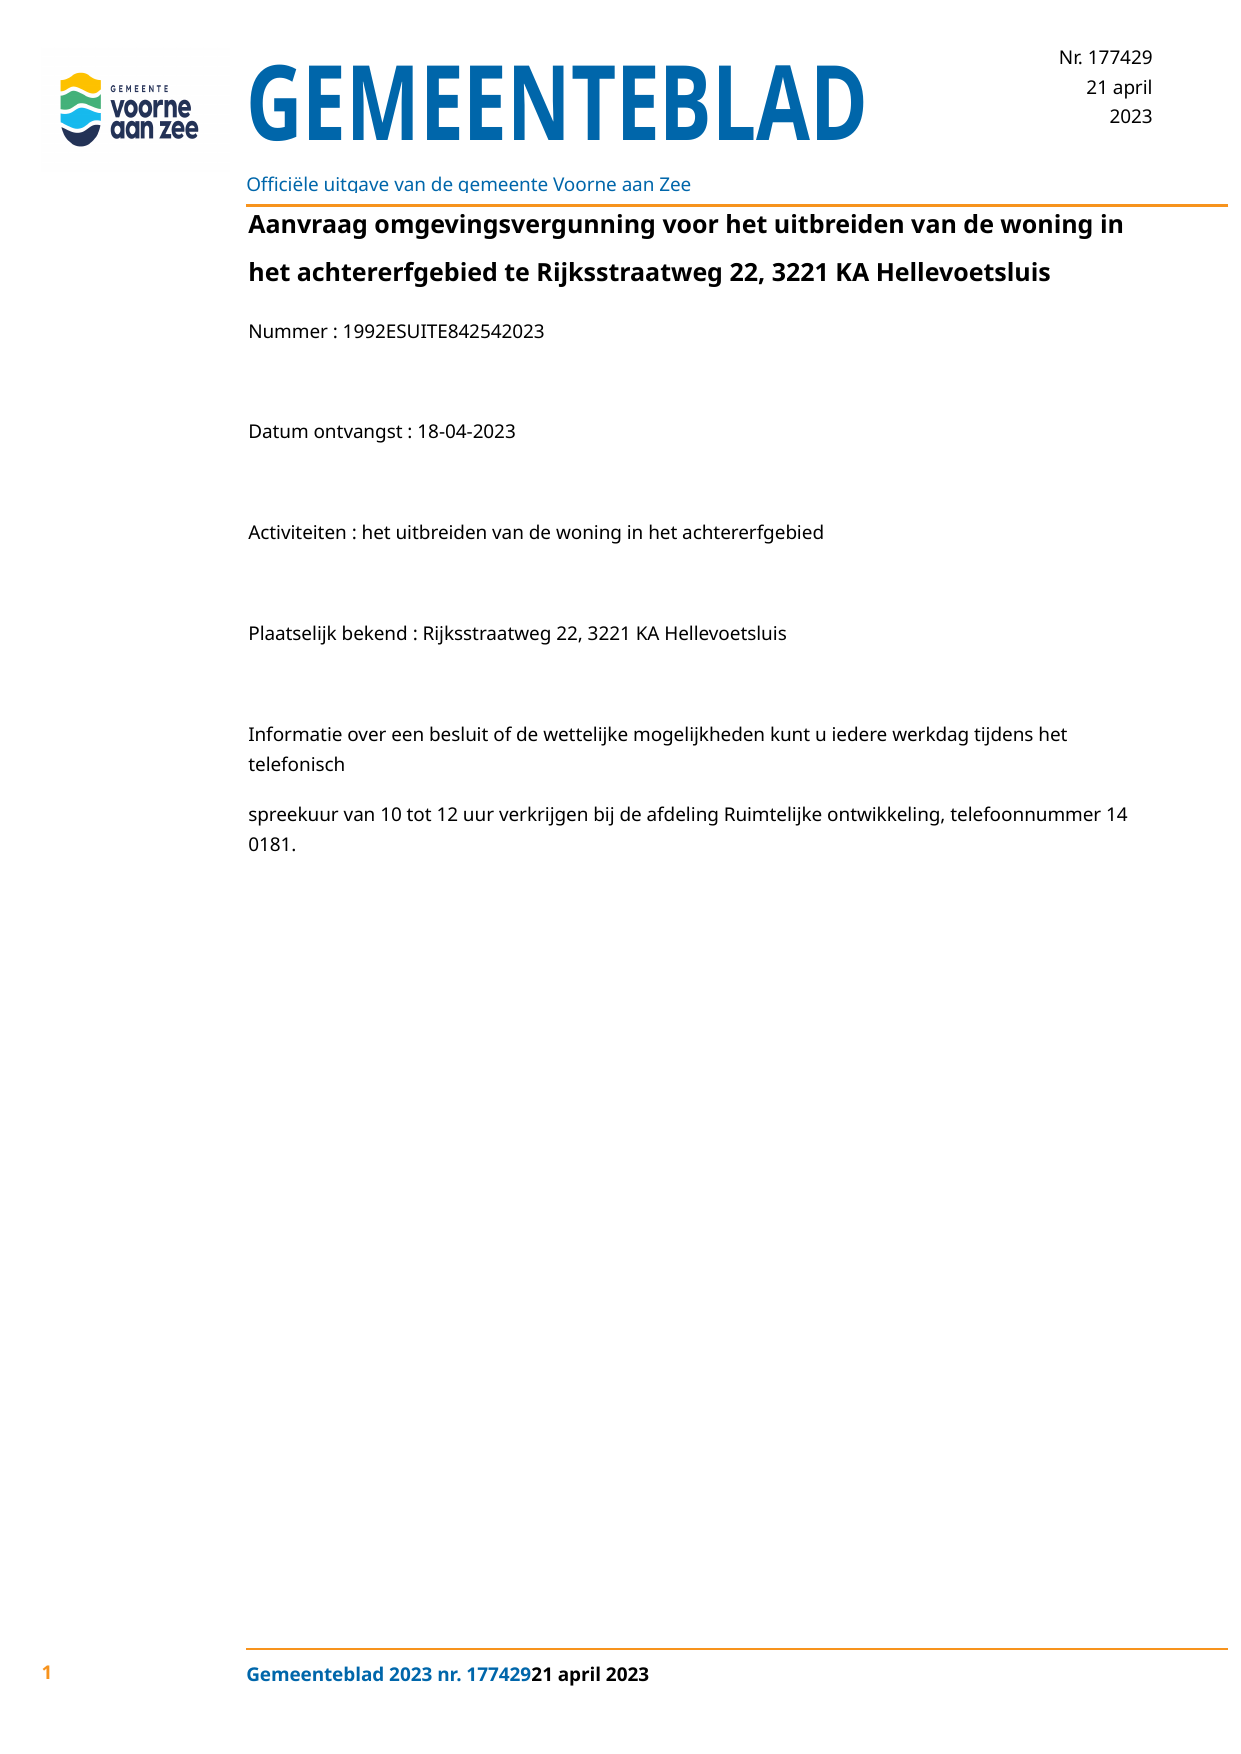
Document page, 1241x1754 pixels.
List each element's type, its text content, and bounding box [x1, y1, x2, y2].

text Nummer : 1992ESUITE842542023 [248, 318, 1152, 344]
text Activiteiten : het uitbreiden van de woning in het achtererfgebied [248, 519, 1152, 545]
text Datum ontvangst : 18-04-2023 [248, 419, 1152, 444]
picture [41, 47, 231, 172]
text Aanvraag omgevingsvergunning voor het uitbreiden van de woning in het achtererfgebied te Rijksstraatweg 22, 3221 KA Hellevoetsluis [248, 207, 1152, 288]
text spreekuur van 10 tot 12 uur verkrijgen bij de afdeling Ruimtelijke ontwikkeling, telefoonnummer 14 0181. [248, 801, 1152, 857]
text Plaatselijk bekend : Rijksstraatweg 22, 3221 KA Hellevoetsluis [248, 620, 1152, 646]
text Informatie over een besluit of de wettelijke mogelijkheden kunt u iedere werkdag tijdens het telefonisch [248, 721, 1152, 777]
